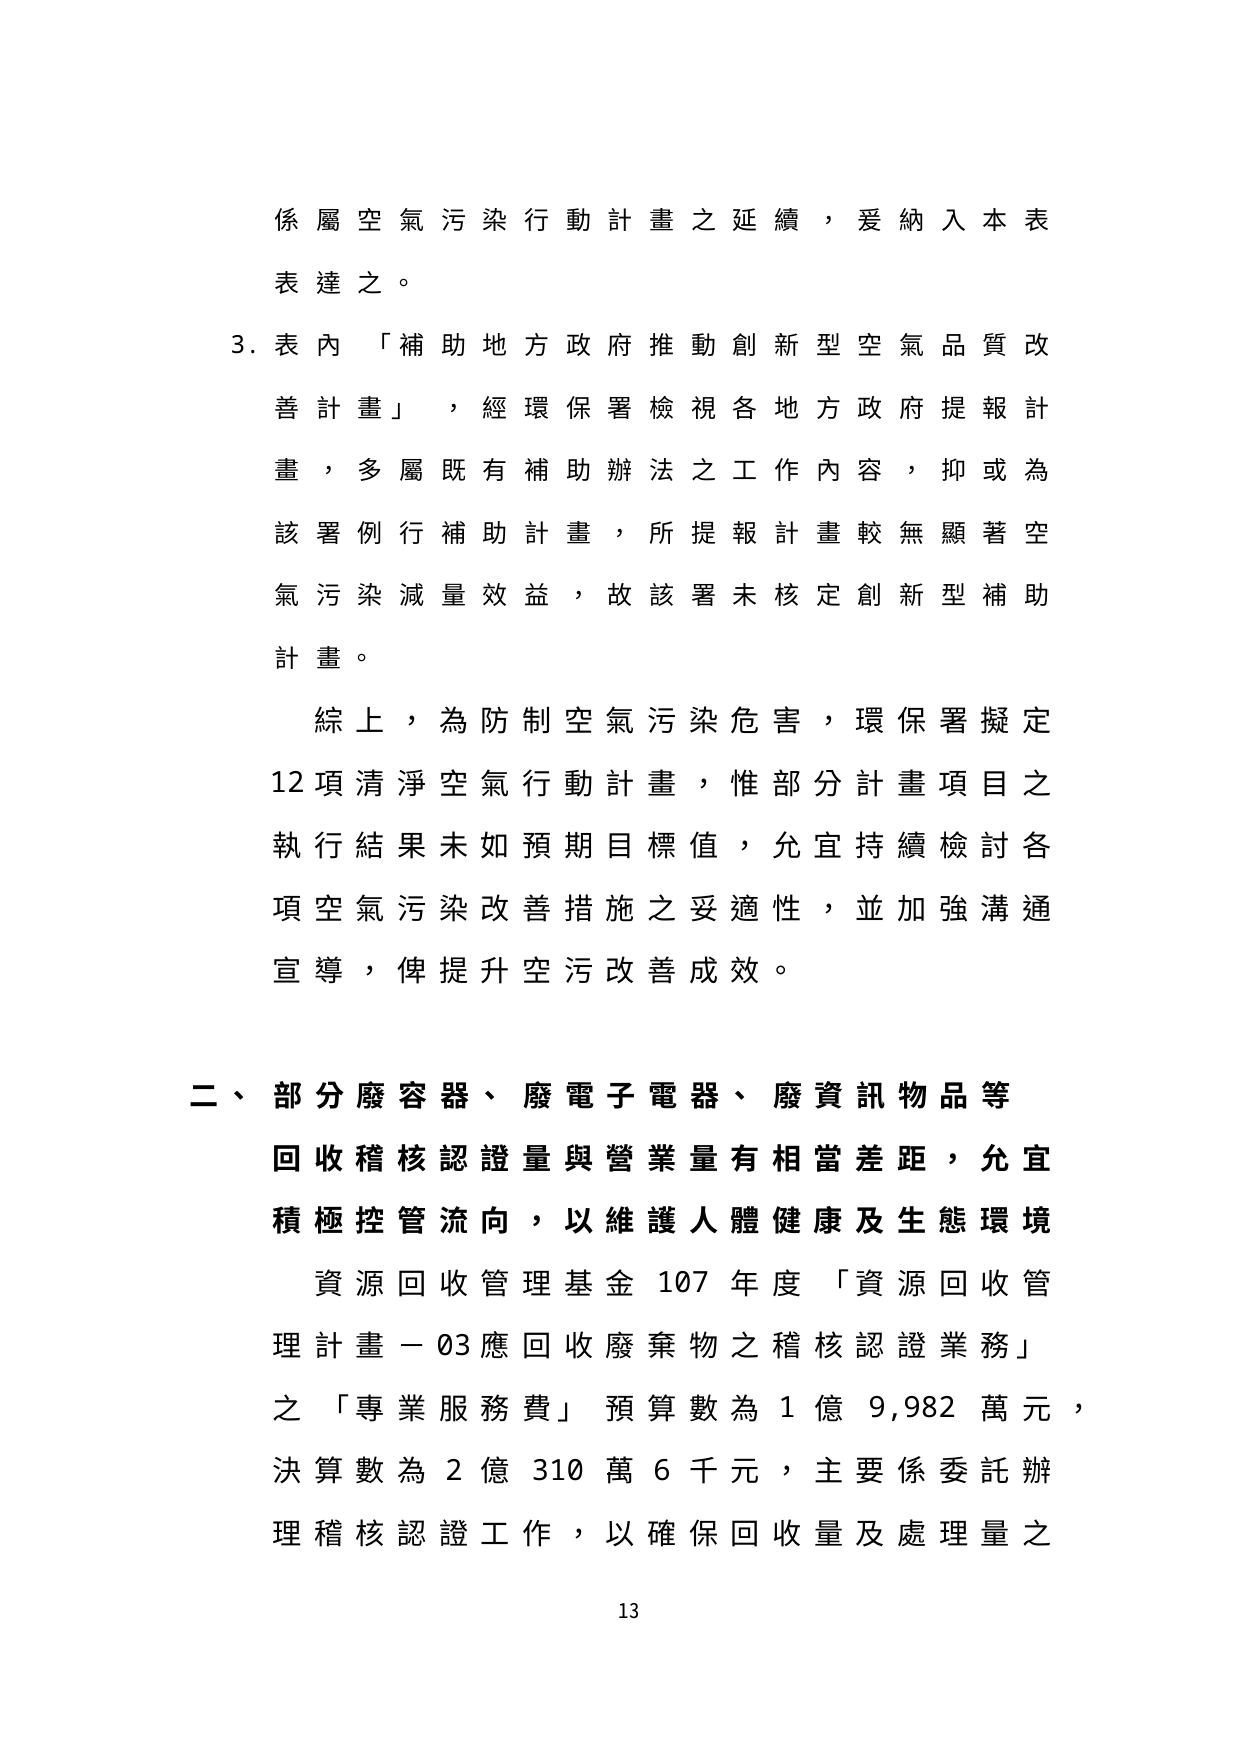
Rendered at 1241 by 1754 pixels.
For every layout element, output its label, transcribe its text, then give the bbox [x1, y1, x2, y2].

text 二、部分廢容器、廢電子電器、廢資訊物品等回收稽核認證量與營業量有相當差距，允宜積極控管流向，以維護人體健康及生態環境 [183, 1052, 1058, 1240]
text 係屬空氣污染行動計畫之延續，爰納入本表表達之。 [212, 177, 1058, 302]
text 3.表內「補助地方政府推動創新型空氣品質改善計畫」，經環保署檢視各地方政府提報計畫，多屬既有補助辦法之工作內容，抑或為該署例行補助計畫，所提報計畫較無顯著空氣污染減量效益，故該署未核定創新型補助計畫。 [212, 302, 1058, 677]
text 綜上，為防制空氣污染危害，環保署擬定12項清淨空氣行動計畫，惟部分計畫項目之執行結果未如預期目標值，允宜持續檢討各項空氣污染改善措施之妥適性，並加強溝通宣導，俾提升空污改善成效。 [242, 677, 1058, 990]
text 資源回收管理基金107年度「資源回收管理計畫－03應回收廢棄物之稽核認證業務」之「專業服務費」預算數為1億9,982萬元，決算數為2億310萬6千元，主要係委託辦理稽核認證工作，以確保回收量及處理量之正確性。經查： [242, 1240, 1058, 1552]
